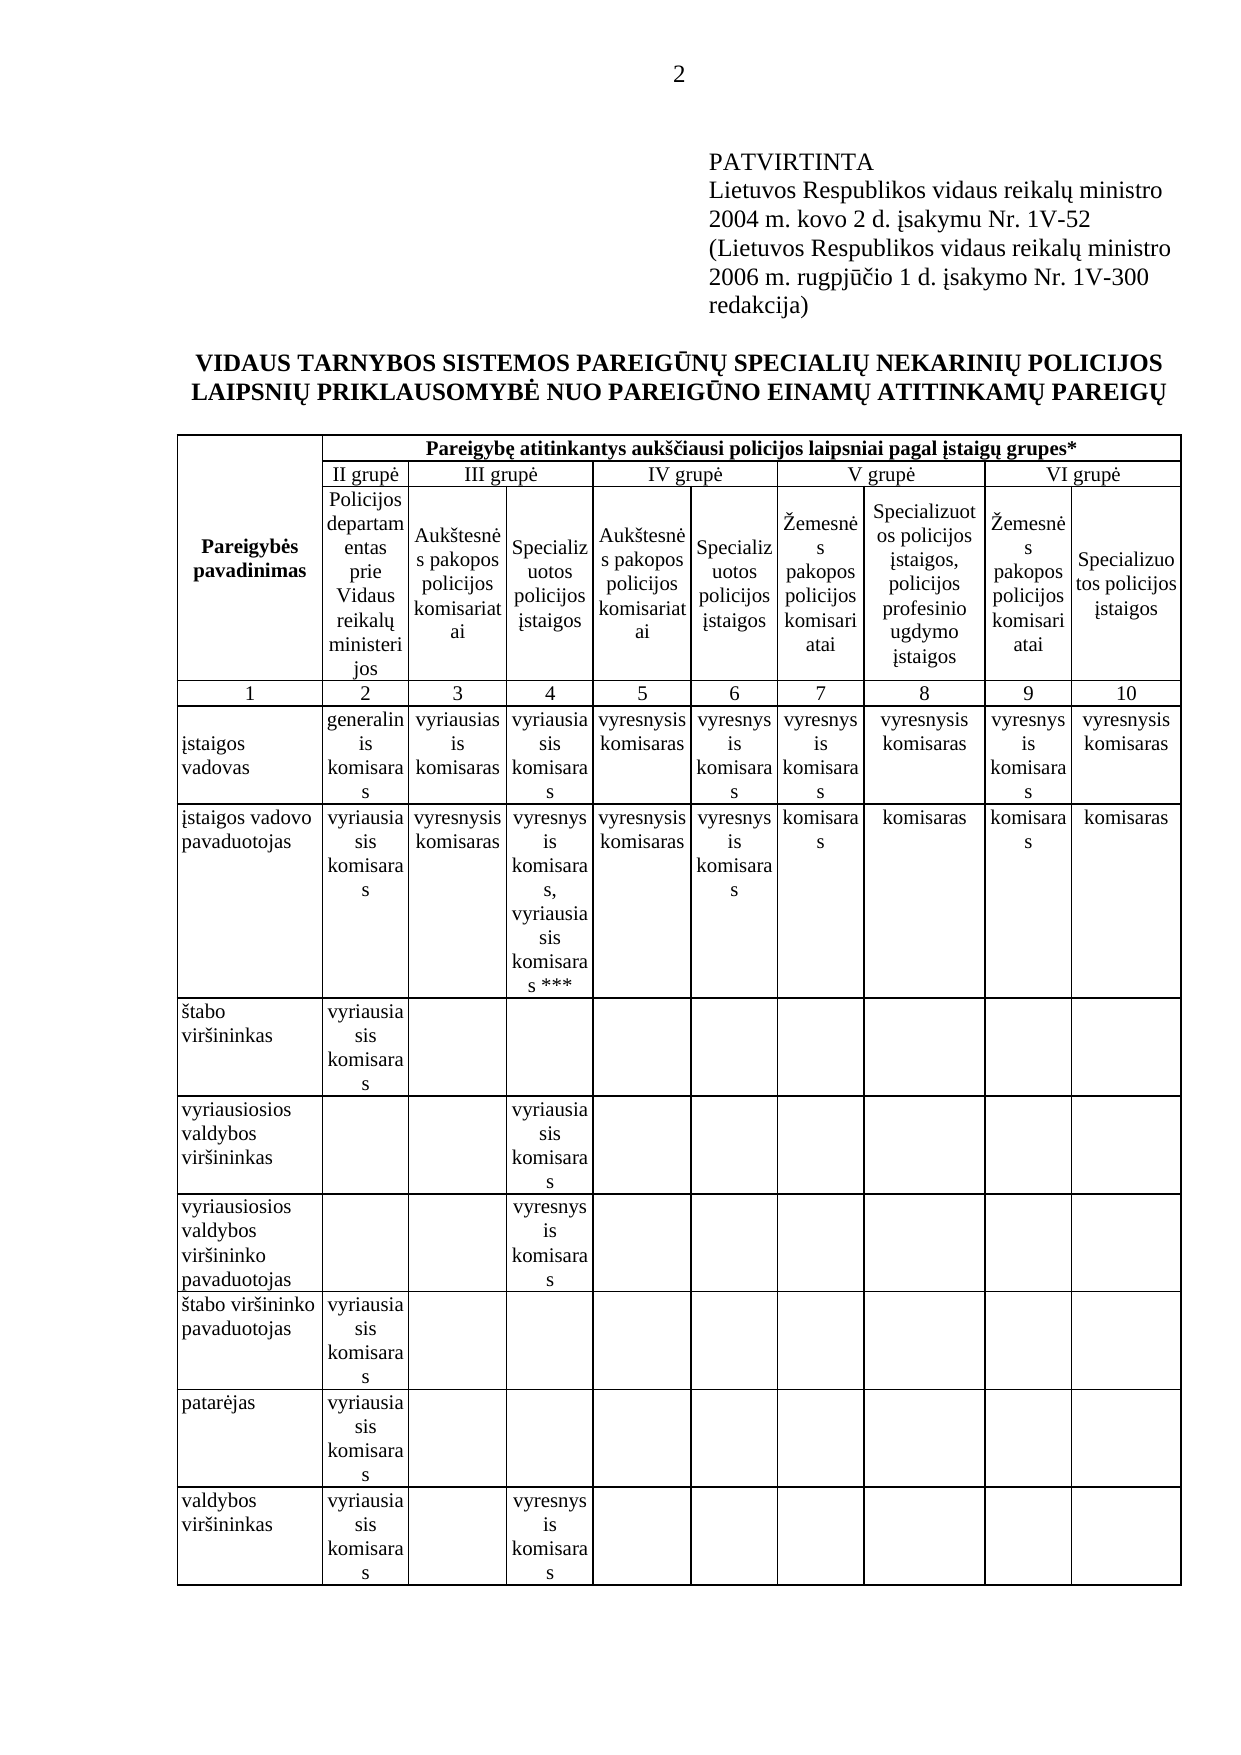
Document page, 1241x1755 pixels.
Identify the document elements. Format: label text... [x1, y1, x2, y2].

table_cell [507, 1292, 592, 1388]
table_cell [986, 1488, 1071, 1584]
table_cell [409, 1292, 506, 1388]
table_cell [865, 1488, 984, 1584]
table_cell 10 [1072, 681, 1076, 705]
table_cell 3 [502, 681, 506, 705]
table_cell valdybos viršininkas [178, 1488, 322, 1584]
table_cell [594, 1292, 690, 1388]
table_cell Specializuotos policijos įstaigos [507, 487, 592, 680]
table_cell 1 [318, 681, 322, 705]
table_cell Specializuotos policijos įstaigos [692, 487, 777, 680]
table_cell komisaras [865, 805, 984, 997]
table_cell [409, 999, 506, 1095]
table_cell [594, 1488, 690, 1584]
table_cell [778, 1292, 863, 1388]
table_cell vyresnysis komisaras [594, 707, 690, 803]
table_cell [1072, 1292, 1180, 1388]
text VIDAUS TARNYBOS SISTEMOS PAREIGŪNŲ SPECIALIŲ NEKARINIŲ POLICIJOS LAIPSNIŲ PRIKLAUSOMYBĖ NUO PAREIGŪNO EINAMŲ ATITINKAMŲ PAREIGŲ [177, 348, 1181, 406]
text (Lietuvos Respublikos vidaus reikalų ministro [177, 233, 1181, 262]
table_cell [692, 1488, 777, 1584]
table_cell [507, 1390, 592, 1486]
table_cell [865, 1390, 984, 1486]
table_cell vyresnysis komisaras [594, 805, 690, 997]
table_cell [986, 1292, 1071, 1388]
table_cell komisaras [1072, 805, 1180, 997]
table_cell [778, 1097, 863, 1193]
table_cell vyriausiasis komisaras [323, 805, 408, 997]
table_cell 4 [507, 681, 511, 705]
table_cell [692, 1390, 777, 1486]
table_cell [986, 999, 1071, 1095]
table_cell [409, 1097, 506, 1193]
table_cell [986, 1097, 1071, 1193]
table_cell štabo viršininkas [178, 999, 322, 1095]
table_cell [409, 1390, 506, 1486]
text redakcija) [177, 291, 1181, 319]
table_cell vyresnysis komisaras [692, 805, 777, 997]
table_cell [409, 1195, 506, 1291]
table_cell komisaras [778, 805, 863, 997]
table_cell [323, 1195, 408, 1291]
table_cell [778, 1195, 863, 1291]
table_cell Žemesnės pakopos policijos komisariatai [778, 487, 863, 680]
table_cell 7 [778, 681, 782, 705]
table_header Pareigybės pavadinimas [178, 436, 322, 680]
table_cell vyresnysis komisaras [865, 707, 984, 803]
table_cell Žemesnės pakopos policijos komisariatai [986, 487, 1071, 680]
table_cell [409, 1488, 506, 1584]
table_cell [865, 1292, 984, 1388]
table_cell 9 [1067, 681, 1071, 705]
table_cell [1072, 1488, 1180, 1584]
text Lietuvos Respublikos vidaus reikalų ministro [177, 176, 1181, 204]
table_cell Aukštesnės pakopos policijos komisariatai [594, 487, 690, 680]
table_cell 7 [859, 681, 863, 705]
table_cell [323, 1097, 408, 1193]
table_cell Specializuotos policijos įstaigos [1072, 487, 1180, 680]
table_cell 2 [404, 681, 408, 705]
table_cell vyriausiosios valdybos viršininkas [178, 1097, 322, 1193]
table_cell [1072, 1097, 1180, 1193]
text 2004 m. kovo 2 d. įsakymu Nr. 1V-52 [177, 204, 1181, 233]
table_cell [692, 1292, 777, 1388]
table_cell [1072, 1195, 1180, 1291]
table_cell Specializuotos policijos įstaigos, policijos profesinio ugdymo įstaigos [865, 487, 984, 680]
table_cell [692, 1195, 777, 1291]
table_cell [865, 1097, 984, 1193]
table_cell įstaigos vadovas [178, 707, 322, 803]
table_cell [594, 1097, 690, 1193]
table_cell [1072, 999, 1180, 1095]
table_cell vyresnysis komisaras [409, 805, 506, 997]
table_cell [778, 1390, 863, 1486]
table_cell įstaigos vadovo pavaduotojas [178, 805, 322, 997]
text 2006 m. rugpjūčio 1 d. įsakymo Nr. 1V-300 [177, 262, 1181, 291]
table_cell komisaras [986, 805, 1071, 997]
table_cell [594, 1195, 690, 1291]
table_cell [986, 1390, 1071, 1486]
table_cell [594, 999, 690, 1095]
table_cell 3 [409, 681, 413, 705]
table_cell [778, 1488, 863, 1584]
table_cell patarėjas [178, 1390, 322, 1486]
table_cell [507, 999, 592, 1095]
table_cell [986, 1195, 1071, 1291]
table_cell [778, 999, 863, 1095]
table_cell štabo viršininko pavaduotojas [178, 1292, 322, 1388]
table_cell [692, 999, 777, 1095]
table_cell 6 [773, 681, 777, 705]
table_cell vyresnysis komisaras [1072, 707, 1180, 803]
table_cell [865, 999, 984, 1095]
table_cell Aukštesnės pakopos policijos komisariatai [409, 487, 506, 680]
table_cell vyriausiasis komisaras [409, 707, 506, 803]
table_cell [1072, 1390, 1180, 1486]
table_cell [594, 1390, 690, 1486]
table_cell [865, 1195, 984, 1291]
table_cell [692, 1097, 777, 1193]
text PATVIRTINTA [177, 147, 1181, 176]
